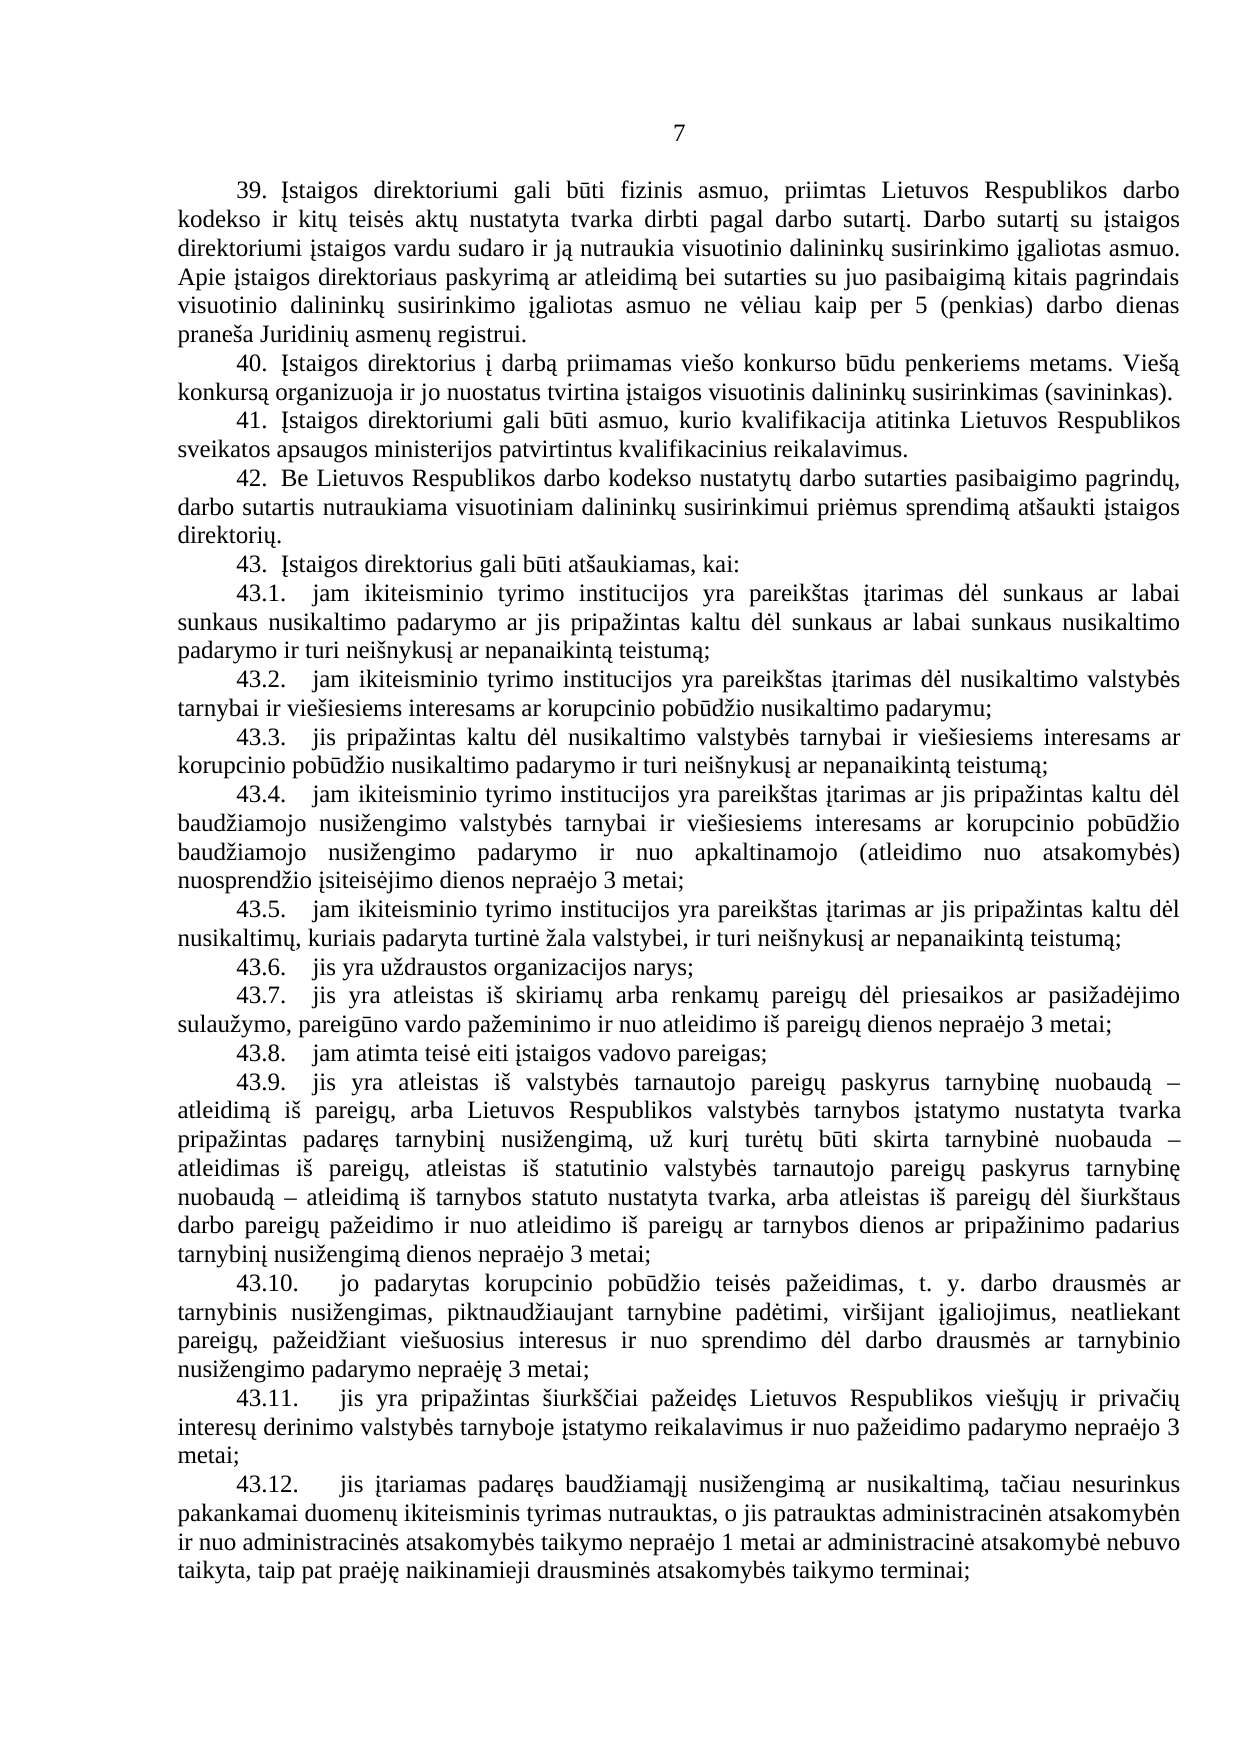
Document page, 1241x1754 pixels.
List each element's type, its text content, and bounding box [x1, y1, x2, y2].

text 43.12. jis įtariamas padaręs baudžiamąjį nusižengimą ar nusikaltimą, tačiau nesurinkus pakankamai duomenų ikiteisminis tyrimas nutrauktas, o jis patrauktas administracinėn atsakomybėn ir nuo administracinės atsakomybės taikymo nepraėjo 1 metai ar administracinė atsakomybė nebuvo taikyta, taip pat praėję naikinamieji drausminės atsakomybės taikymo terminai; [177, 1469, 1181, 1584]
text 43.8. jam atimta teisė eiti įstaigos vadovo pareigas; [177, 1038, 1181, 1067]
text 41. Įstaigos direktoriumi gali būti asmuo, kurio kvalifikacija atitinka Lietuvos Respublikos sveikatos apsaugos ministerijos patvirtintus kvalifikacinius reikalavimus. [177, 406, 1181, 463]
text 43.4. jam ikiteisminio tyrimo institucijos yra pareikštas įtarimas ar jis pripažintas kaltu dėl baudžiamojo nusižengimo valstybės tarnybai ir viešiesiems interesams ar korupcinio pobūdžio baudžiamojo nusižengimo padarymo ir nuo apkaltinamojo (atleidimo nuo atsakomybės) nuosprendžio įsiteisėjimo dienos nepraėjo 3 metai; [177, 779, 1181, 894]
text 43.9. jis yra atleistas iš valstybės tarnautojo pareigų paskyrus tarnybinę nuobaudą – atleidimą iš pareigų, arba Lietuvos Respublikos valstybės tarnybos įstatymo nustatyta tvarka pripažintas padaręs tarnybinį nusižengimą, už kurį turėtų būti skirta tarnybinė nuobauda – atleidimas iš pareigų, atleistas iš statutinio valstybės tarnautojo pareigų paskyrus tarnybinę nuobaudą – atleidimą iš tarnybos statuto nustatyta tvarka, arba atleistas iš pareigų dėl šiurkštaus darbo pareigų pažeidimo ir nuo atleidimo iš pareigų ar tarnybos dienos ar pripažinimo padarius tarnybinį nusižengimą dienos nepraėjo 3 metai; [177, 1067, 1181, 1268]
text 43.11. jis yra pripažintas šiurkščiai pažeidęs Lietuvos Respublikos viešųjų ir privačių interesų derinimo valstybės tarnyboje įstatymo reikalavimus ir nuo pažeidimo padarymo nepraėjo 3 metai; [177, 1383, 1181, 1469]
text 43.2. jam ikiteisminio tyrimo institucijos yra pareikštas įtarimas dėl nusikaltimo valstybės tarnybai ir viešiesiems interesams ar korupcinio pobūdžio nusikaltimo padarymu; [177, 664, 1181, 722]
text 40. Įstaigos direktorius į darbą priimamas viešo konkurso būdu penkeriems metams. Viešą konkursą organizuoja ir jo nuostatus tvirtina įstaigos visuotinis dalininkų susirinkimas (savininkas). [177, 348, 1181, 406]
text 42. Be Lietuvos Respublikos darbo kodekso nustatytų darbo sutarties pasibaigimo pagrindų, darbo sutartis nutraukiama visuotiniam dalininkų susirinkimui priėmus sprendimą atšaukti įstaigos direktorių. [177, 463, 1181, 549]
text 43.7. jis yra atleistas iš skiriamų arba renkamų pareigų dėl priesaikos ar pasižadėjimo sulaužymo, pareigūno vardo pažeminimo ir nuo atleidimo iš pareigų dienos nepraėjo 3 metai; [177, 981, 1181, 1038]
text 43. Įstaigos direktorius gali būti atšaukiamas, kai: [177, 549, 1181, 578]
text 43.1. jam ikiteisminio tyrimo institucijos yra pareikštas įtarimas dėl sunkaus ar labai sunkaus nusikaltimo padarymo ar jis pripažintas kaltu dėl sunkaus ar labai sunkaus nusikaltimo padarymo ir turi neišnykusį ar nepanaikintą teistumą; [177, 578, 1181, 664]
text 43.10. jo padarytas korupcinio pobūdžio teisės pažeidimas, t. y. darbo drausmės ar tarnybinis nusižengimas, piktnaudžiaujant tarnybine padėtimi, viršijant įgaliojimus, neatliekant pareigų, pažeidžiant viešuosius interesus ir nuo sprendimo dėl darbo drausmės ar tarnybinio nusižengimo padarymo nepraėję 3 metai; [177, 1268, 1181, 1383]
text 43.6. jis yra uždraustos organizacijos narys; [177, 952, 1181, 981]
text 43.5. jam ikiteisminio tyrimo institucijos yra pareikštas įtarimas ar jis pripažintas kaltu dėl nusikaltimų, kuriais padaryta turtinė žala valstybei, ir turi neišnykusį ar nepanaikintą teistumą; [177, 894, 1181, 952]
text 39. Įstaigos direktoriumi gali būti fizinis asmuo, priimtas Lietuvos Respublikos darbo kodekso ir kitų teisės aktų nustatyta tvarka dirbti pagal darbo sutartį. Darbo sutartį su įstaigos direktoriumi įstaigos vardu sudaro ir ją nutraukia visuotinio dalininkų susirinkimo įgaliotas asmuo. Apie įstaigos direktoriaus paskyrimą ar atleidimą bei sutarties su juo pasibaigimą kitais pagrindais visuotinio dalininkų susirinkimo įgaliotas asmuo ne vėliau kaip per 5 (penkias) darbo dienas praneša Juridinių asmenų registrui. [177, 176, 1181, 348]
text 43.3. jis pripažintas kaltu dėl nusikaltimo valstybės tarnybai ir viešiesiems interesams ar korupcinio pobūdžio nusikaltimo padarymo ir turi neišnykusį ar nepanaikintą teistumą; [177, 722, 1181, 779]
